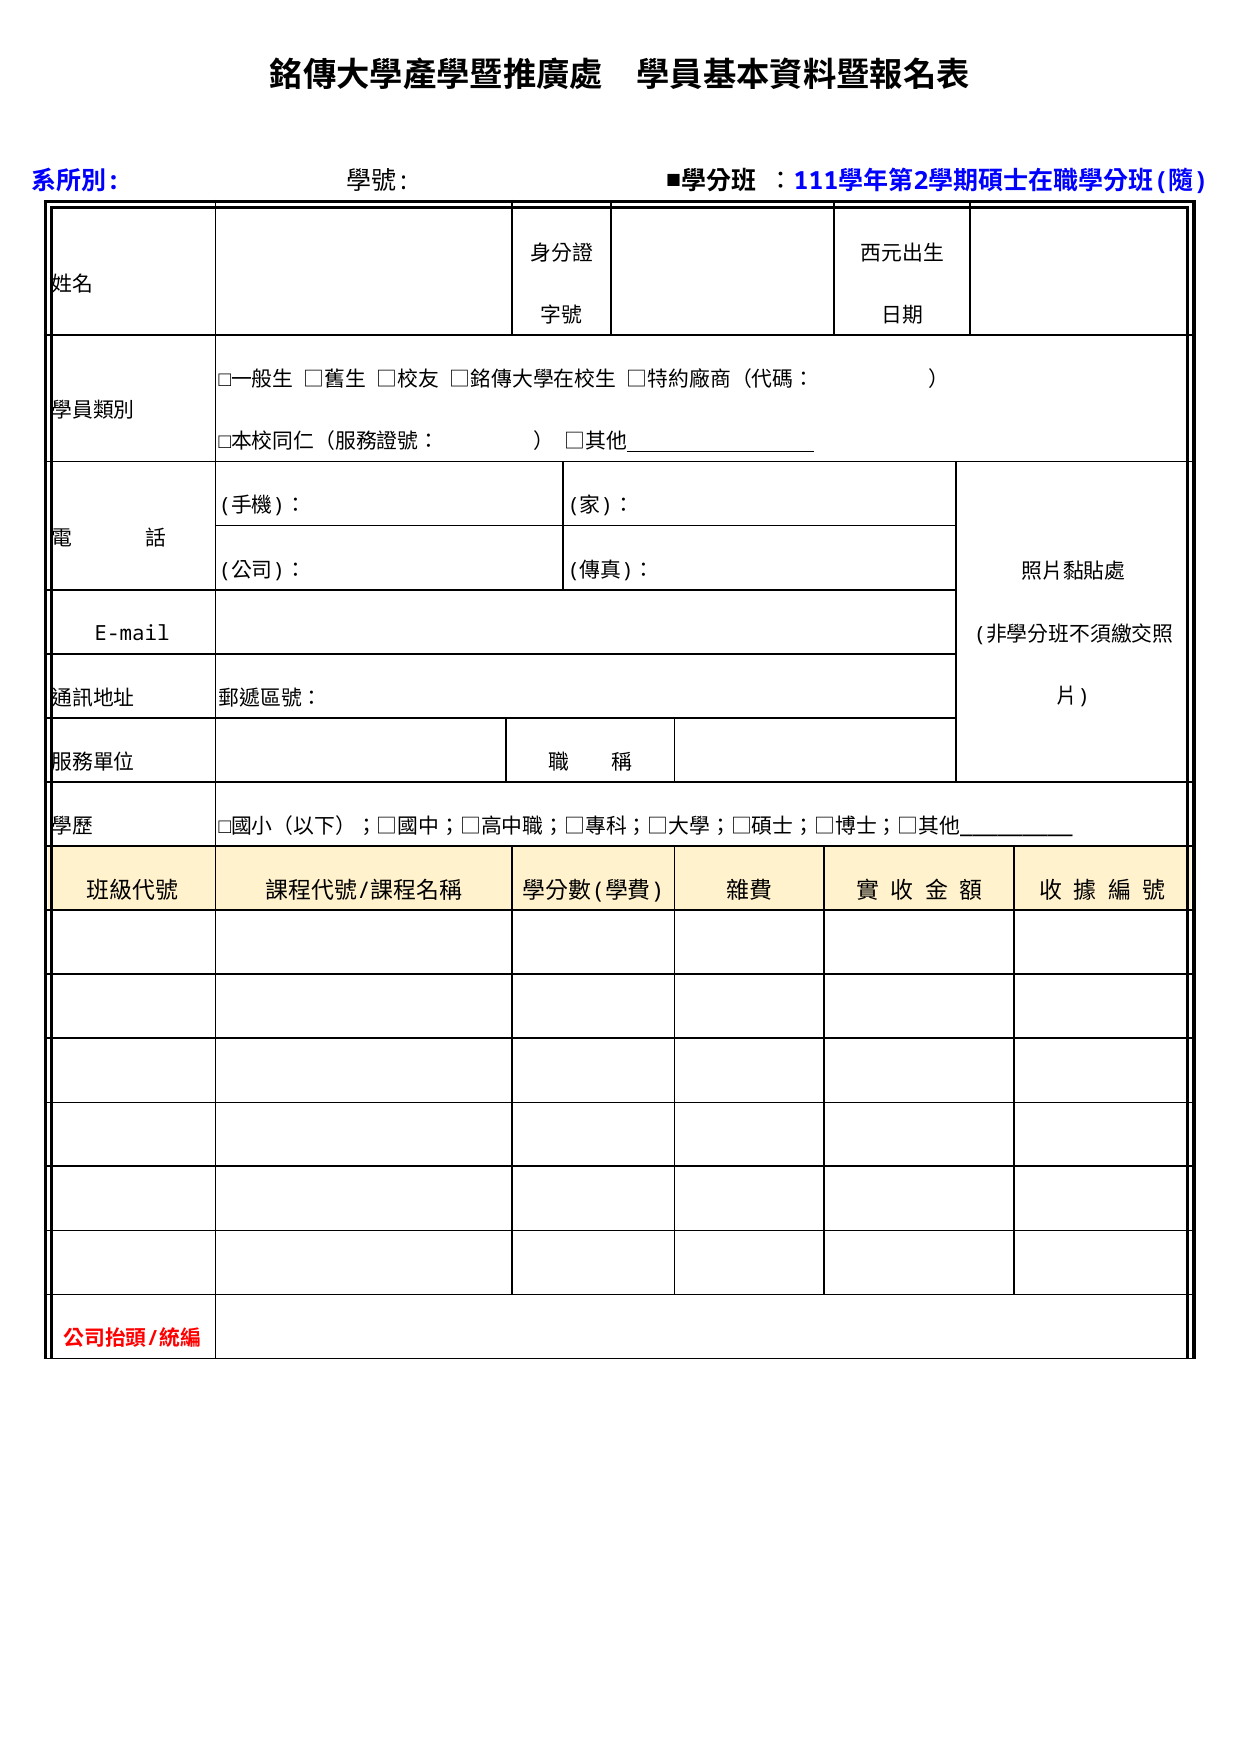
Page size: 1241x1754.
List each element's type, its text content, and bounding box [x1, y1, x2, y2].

table_cell [216, 1295, 1186, 1358]
table_cell E-mail [53, 591, 215, 653]
table_cell [825, 1039, 1013, 1101]
table_cell [216, 911, 511, 973]
table_cell □一般生 □舊生 □校友 □銘傳大學在校生 □特約廠商（代碼： ） □本校同仁（服務證號： ） □其他 [216, 336, 1186, 461]
table_cell 課程代號/課程名稱 [216, 847, 511, 909]
table_cell [53, 1231, 215, 1293]
table_cell [216, 1167, 511, 1229]
table_cell [216, 591, 955, 653]
table_cell [825, 975, 1013, 1037]
table_cell [825, 1231, 1013, 1293]
table_cell [825, 1167, 1013, 1229]
table_cell 職 稱 [507, 719, 674, 781]
table_cell 照片黏貼處 (非學分班不須繳交照片) [957, 462, 1186, 781]
table_cell 郵遞區號： [216, 655, 955, 717]
table_cell [513, 1039, 674, 1101]
table_cell 服務單位 [53, 719, 215, 781]
table_cell [1015, 911, 1186, 973]
table_cell □國小（以下）；□國中；□高中職；□專科；□大學；□碩士；□博士；□其他_________ [216, 783, 1186, 845]
table_cell [513, 1231, 674, 1293]
table_cell [825, 911, 1013, 973]
table_cell (公司)： [216, 526, 562, 589]
table_cell [825, 1103, 1013, 1165]
table_header [612, 209, 833, 334]
table_cell 班級代號 [53, 847, 215, 909]
table_cell (傳真)： [564, 526, 919, 589]
table_cell [53, 1039, 215, 1101]
table_cell [1015, 1039, 1186, 1101]
table_cell 學歷 [53, 783, 215, 845]
table_cell [1015, 975, 1186, 1037]
table_header [971, 203, 1191, 334]
table_cell [513, 1167, 674, 1229]
table_header [971, 209, 1186, 334]
table_cell [1015, 1103, 1186, 1165]
text 系所別: 學號: ■學分班 ：111學年第2學期碩士在職學分班(隨) [25, 137, 1214, 200]
table_cell (手機)： [216, 462, 562, 525]
table_cell [216, 975, 511, 1037]
table_cell [53, 911, 215, 973]
table_cell [513, 911, 674, 973]
table_cell [675, 975, 823, 1037]
table_cell [1015, 1167, 1186, 1229]
table_cell 收 據 編 號 [1015, 847, 1186, 909]
table_cell [513, 975, 674, 1037]
table_cell 學員類別 [53, 336, 215, 461]
table_cell [919, 719, 955, 781]
table_cell [675, 719, 919, 781]
table_header 姓名 [48, 203, 215, 334]
table_cell 公司抬頭/統編 [53, 1295, 215, 1358]
table_cell [675, 1231, 823, 1293]
table_cell [919, 526, 955, 589]
table_cell 實 收 金 額 [825, 847, 1013, 909]
table_cell [53, 1103, 215, 1165]
table_cell [216, 1103, 511, 1165]
table_cell [675, 911, 823, 973]
table_cell [216, 719, 505, 781]
table_cell [919, 462, 955, 525]
table_cell [216, 1231, 511, 1293]
table_cell [675, 1039, 823, 1101]
table_cell (家)： [564, 462, 919, 525]
table_cell [216, 1039, 511, 1101]
table_cell [513, 1103, 674, 1165]
table_cell [675, 1167, 823, 1229]
table_header 身分證 字號 [513, 209, 610, 334]
table_cell 通訊地址 [53, 655, 215, 717]
table_cell 雜費 [675, 847, 823, 909]
table_cell [675, 1103, 823, 1165]
table_cell [53, 975, 215, 1037]
table_cell [53, 1167, 215, 1229]
table_header 西元出生 日期 [835, 209, 969, 334]
table_cell 電 話 [53, 462, 215, 589]
table_header [216, 209, 511, 334]
table_cell 學分數(學費) [513, 847, 674, 909]
table_cell [1015, 1231, 1186, 1293]
